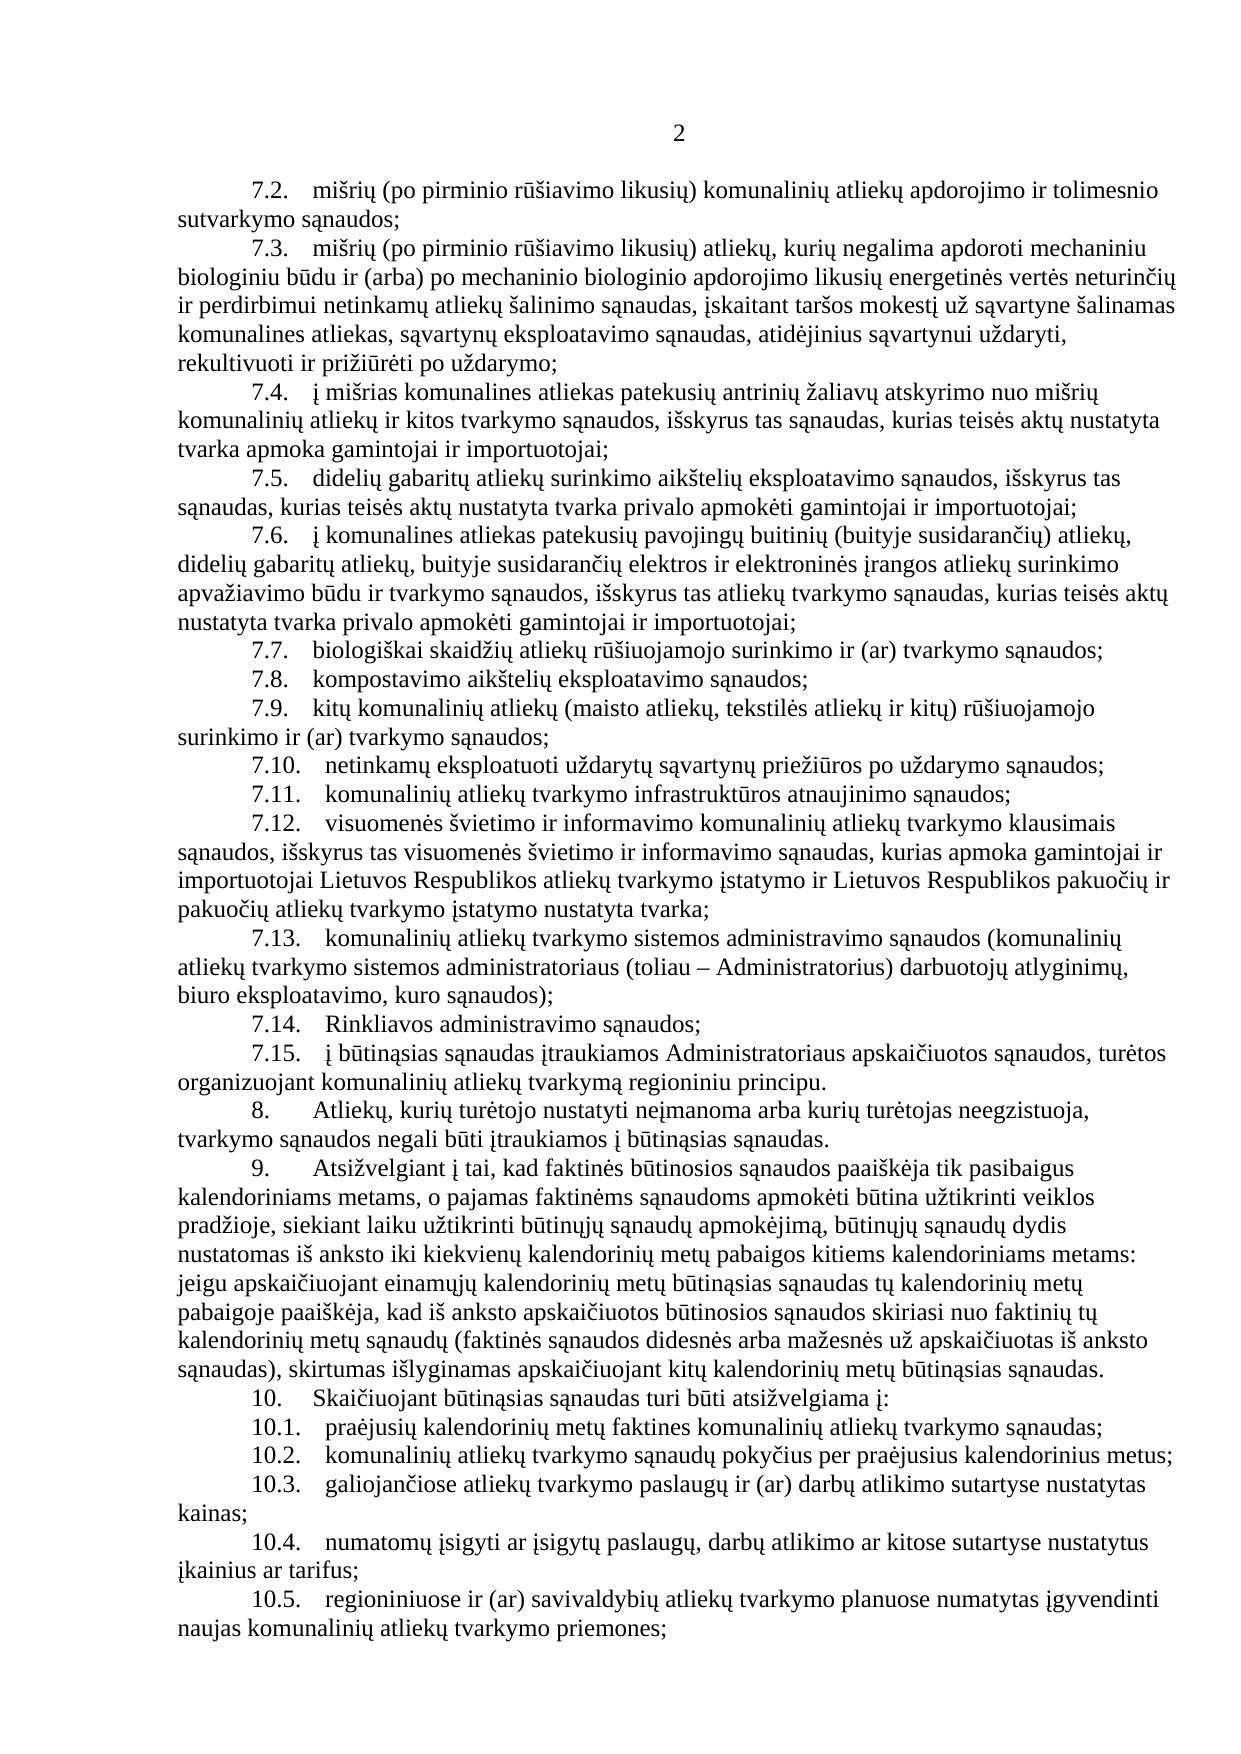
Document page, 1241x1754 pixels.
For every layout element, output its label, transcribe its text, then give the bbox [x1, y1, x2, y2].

text 7.9. kitų komunalinių atliekų (maisto atliekų, tekstilės atliekų ir kitų) rūšiuojamojo surinkimo ir (ar) tvarkymo sąnaudos; [177, 693, 1181, 751]
text 10.4. numatomų įsigyti ar įsigytų paslaugų, darbų atlikimo ar kitose sutartyse nustatytus įkainius ar tarifus; [177, 1527, 1181, 1584]
text 7.14. Rinkliavos administravimo sąnaudos; [177, 1009, 1181, 1038]
text 7.6. į komunalines atliekas patekusių pavojingų buitinių (buityje susidarančių) atliekų, didelių gabaritų atliekų, buityje susidarančių elektros ir elektroninės įrangos atliekų surinkimo apvažiavimo būdu ir tvarkymo sąnaudos, išskyrus tas atliekų tvarkymo sąnaudas, kurias teisės aktų nustatyta tvarka privalo apmokėti gamintojai ir importuotojai; [177, 521, 1181, 636]
text 10.1. praėjusių kalendorinių metų faktines komunalinių atliekų tvarkymo sąnaudas; [177, 1412, 1181, 1441]
text 7.10. netinkamų eksploatuoti uždarytų sąvartynų priežiūros po uždarymo sąnaudos; [177, 751, 1181, 779]
text 10.2. komunalinių atliekų tvarkymo sąnaudų pokyčius per praėjusius kalendorinius metus; [177, 1441, 1181, 1469]
text 7.7. biologiškai skaidžių atliekų rūšiuojamojo surinkimo ir (ar) tvarkymo sąnaudos; [177, 636, 1181, 664]
text 7.13. komunalinių atliekų tvarkymo sistemos administravimo sąnaudos (komunalinių atliekų tvarkymo sistemos administratoriaus (toliau – Administratorius) darbuotojų atlyginimų, biuro eksploatavimo, kuro sąnaudos); [177, 923, 1181, 1009]
text 8. Atliekų, kurių turėtojo nustatyti neįmanoma arba kurių turėtojas neegzistuoja, tvarkymo sąnaudos negali būti įtraukiamos į būtinąsias sąnaudas. [177, 1096, 1181, 1153]
text 10.5. regioniniuose ir (ar) savivaldybių atliekų tvarkymo planuose numatytas įgyvendinti naujas komunalinių atliekų tvarkymo priemones; [177, 1584, 1181, 1642]
text 7.15. į būtinąsias sąnaudas įtraukiamos Administratoriaus apskaičiuotos sąnaudos, turėtos organizuojant komunalinių atliekų tvarkymą regioniniu principu. [177, 1038, 1181, 1096]
text 7.8. kompostavimo aikštelių eksploatavimo sąnaudos; [177, 664, 1181, 693]
text 7.5. didelių gabaritų atliekų surinkimo aikštelių eksploatavimo sąnaudos, išskyrus tas sąnaudas, kurias teisės aktų nustatyta tvarka privalo apmokėti gamintojai ir importuotojai; [177, 463, 1181, 521]
text 7.11. komunalinių atliekų tvarkymo infrastruktūros atnaujinimo sąnaudos; [177, 779, 1181, 808]
text 9. Atsižvelgiant į tai, kad faktinės būtinosios sąnaudos paaiškėja tik pasibaigus kalendoriniams metams, o pajamas faktinėms sąnaudoms apmokėti būtina užtikrinti veiklos pradžioje, siekiant laiku užtikrinti būtinųjų sąnaudų apmokėjimą, būtinųjų sąnaudų dydis nustatomas iš anksto iki kiekvienų kalendorinių metų pabaigos kitiems kalendoriniams metams: jeigu apskaičiuojant einamųjų kalendorinių metų būtinąsias sąnaudas tų kalendorinių metų pabaigoje paaiškėja, kad iš anksto apskaičiuotos būtinosios sąnaudos skiriasi nuo faktinių tų kalendorinių metų sąnaudų (faktinės sąnaudos didesnės arba mažesnės už apskaičiuotas iš anksto sąnaudas), skirtumas išlyginamas apskaičiuojant kitų kalendorinių metų būtinąsias sąnaudas. [177, 1153, 1181, 1383]
text 10.3. galiojančiose atliekų tvarkymo paslaugų ir (ar) darbų atlikimo sutartyse nustatytas kainas; [177, 1469, 1181, 1527]
text 7.12. visuomenės švietimo ir informavimo komunalinių atliekų tvarkymo klausimais sąnaudos, išskyrus tas visuomenės švietimo ir informavimo sąnaudas, kurias apmoka gamintojai ir importuotojai Lietuvos Respublikos atliekų tvarkymo įstatymo ir Lietuvos Respublikos pakuočių ir pakuočių atliekų tvarkymo įstatymo nustatyta tvarka; [177, 808, 1181, 923]
text 7.2. mišrių (po pirminio rūšiavimo likusių) komunalinių atliekų apdorojimo ir tolimesnio sutvarkymo sąnaudos; [177, 176, 1181, 233]
text 10. Skaičiuojant būtinąsias sąnaudas turi būti atsižvelgiama į: [177, 1383, 1181, 1412]
text 7.4. į mišrias komunalines atliekas patekusių antrinių žaliavų atskyrimo nuo mišrių komunalinių atliekų ir kitos tvarkymo sąnaudos, išskyrus tas sąnaudas, kurias teisės aktų nustatyta tvarka apmoka gamintojai ir importuotojai; [177, 377, 1181, 463]
text 7.3. mišrių (po pirminio rūšiavimo likusių) atliekų, kurių negalima apdoroti mechaniniu biologiniu būdu ir (arba) po mechaninio biologinio apdorojimo likusių energetinės vertės neturinčių ir perdirbimui netinkamų atliekų šalinimo sąnaudas, įskaitant taršos mokestį už sąvartyne šalinamas komunalines atliekas, sąvartynų eksploatavimo sąnaudas, atidėjinius sąvartynui uždaryti, rekultivuoti ir prižiūrėti po uždarymo; [177, 233, 1181, 377]
